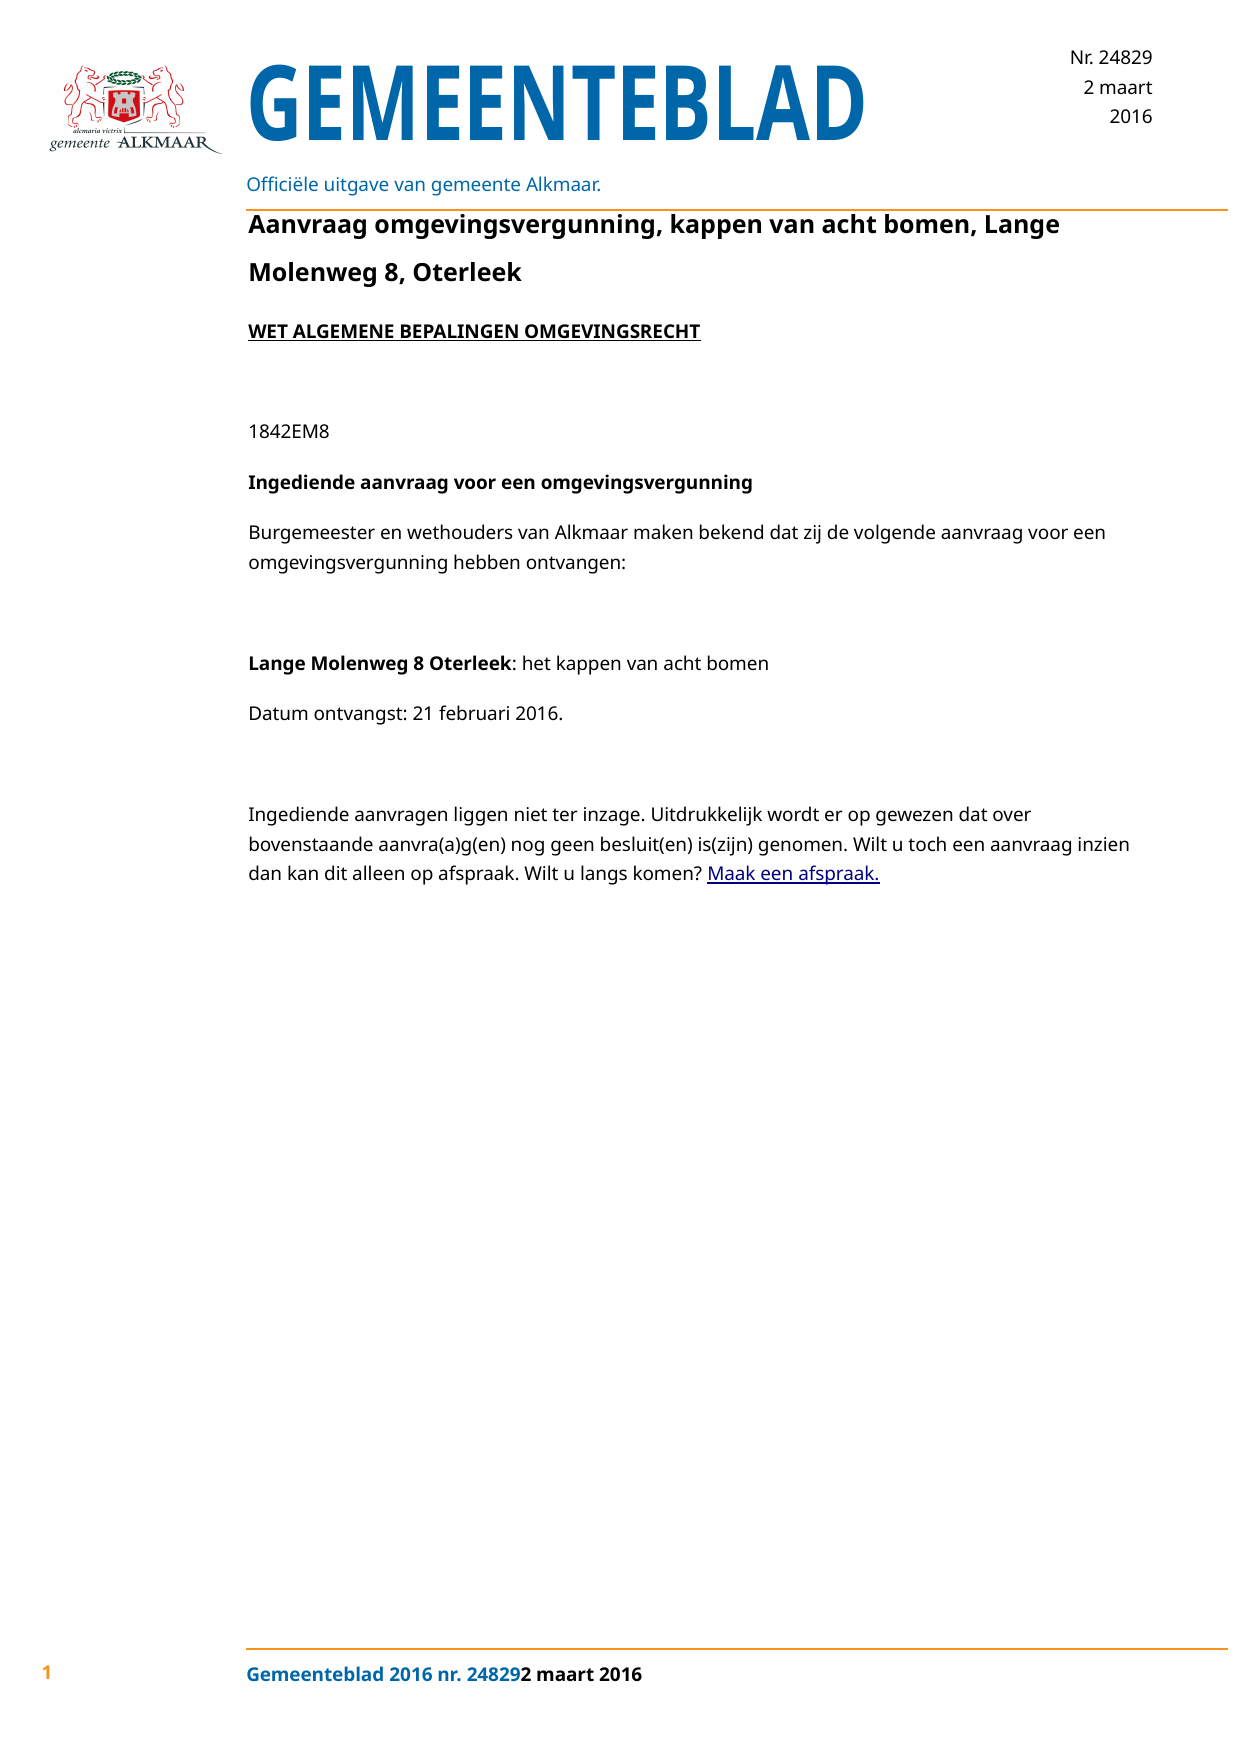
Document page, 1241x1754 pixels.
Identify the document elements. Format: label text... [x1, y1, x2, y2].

text Burgemeester en wethouders van Alkmaar maken bekend dat zij de volgende aanvraag voor een omgevingsvergunning hebben ontvangen: [248, 519, 1152, 575]
text Ingediende aanvraag voor een omgevingsvergunning [248, 469, 1152, 495]
text 1842EM8 [248, 419, 1152, 444]
text Ingediende aanvragen liggen niet ter inzage. Uitdrukkelijk wordt er op gewezen dat over bovenstaande aanvra(a)g(en) nog geen besluit(en) is(zijn) genomen. Wilt u toch een aanvraag inzien dan kan dit alleen op afspraak. Wilt u langs komen? Maak een afspraak. [248, 801, 1152, 886]
text WET ALGEMENE BEPALINGEN OMGEVINGSRECHT [248, 318, 1152, 344]
text Aanvraag omgevingsvergunning, kappen van acht bomen, Lange Molenweg 8, Oterleek [248, 211, 1152, 288]
text Datum ontvangst: 21 februari 2016. [248, 700, 1152, 726]
text Lange Molenweg 8 Oterleek: het kappen van acht bomen [248, 650, 1152, 676]
picture [41, 47, 231, 172]
